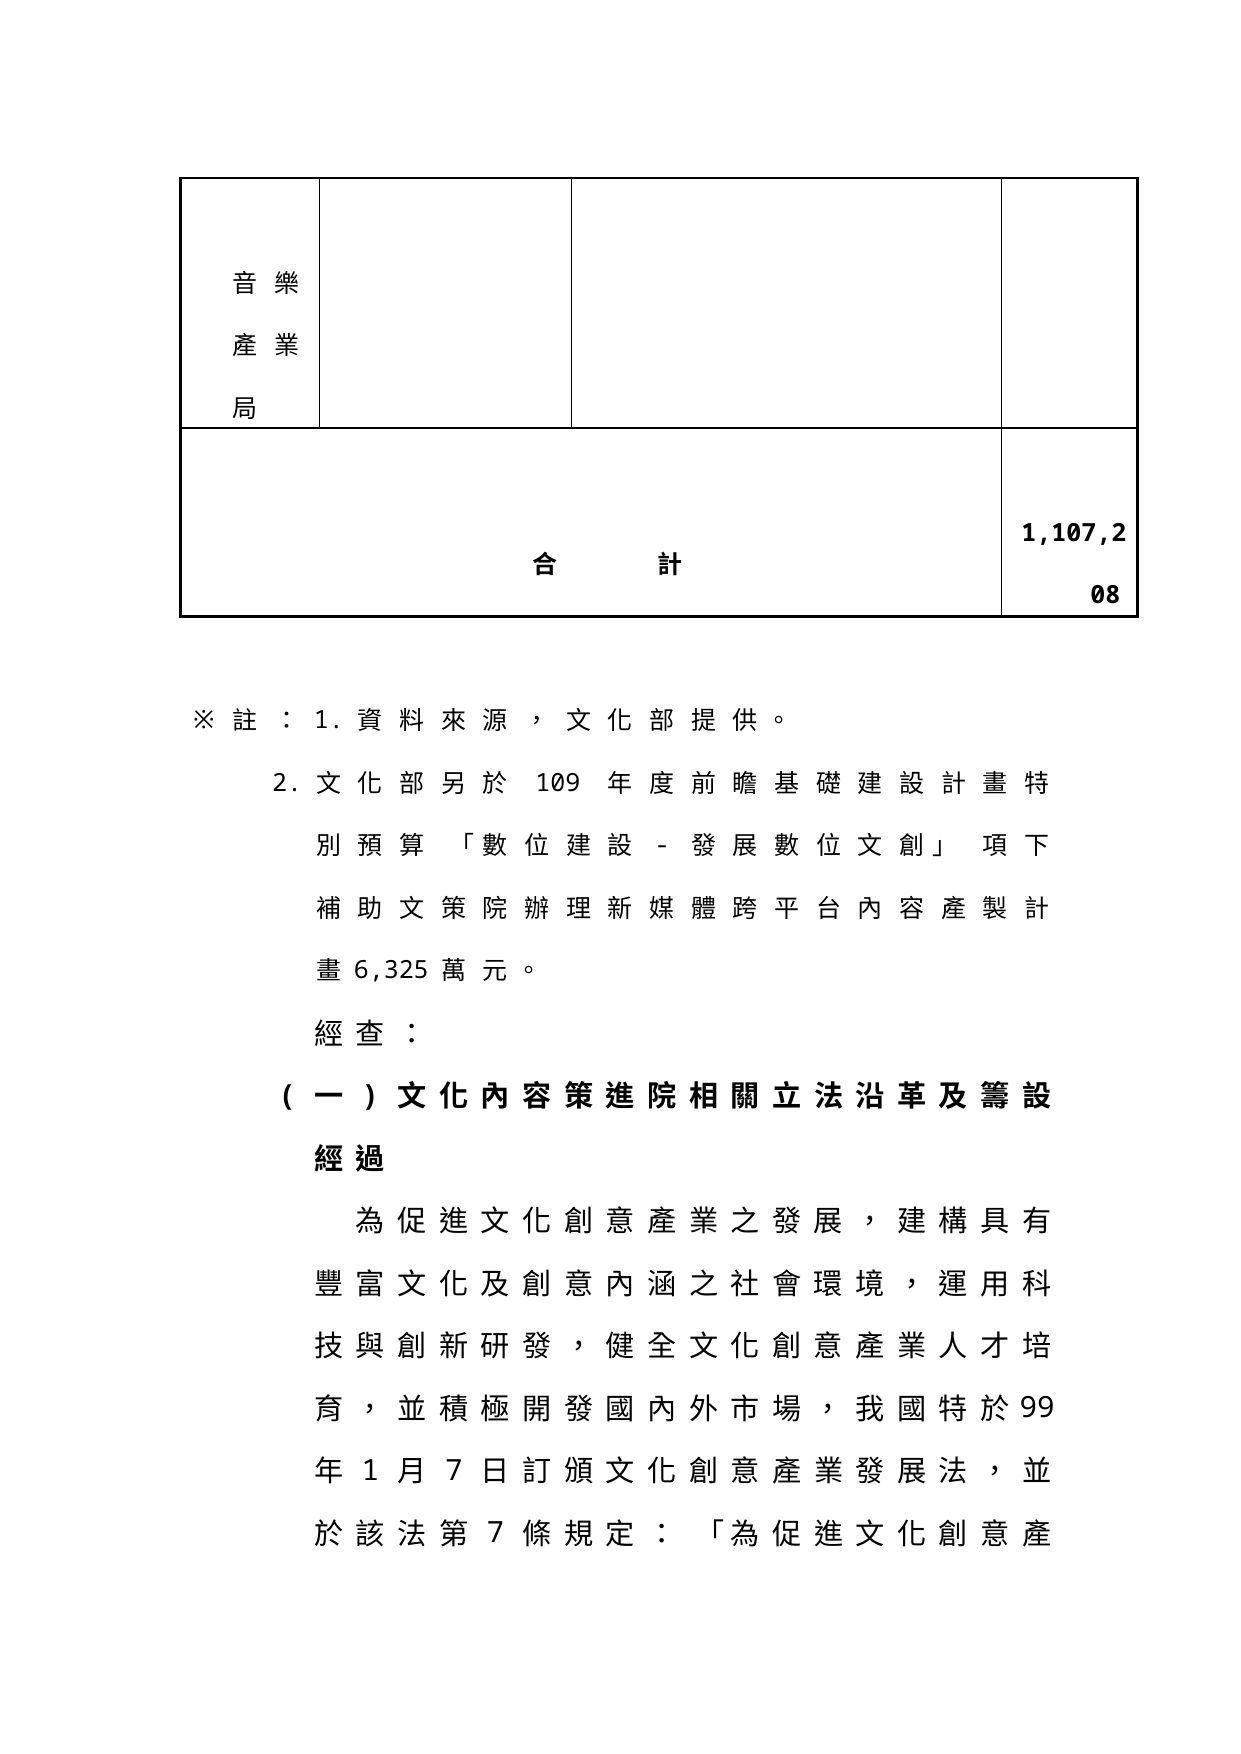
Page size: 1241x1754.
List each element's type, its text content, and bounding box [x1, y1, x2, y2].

table_cell [320, 179, 571, 427]
table_cell 1,107,208 [1002, 429, 1136, 615]
table_cell [572, 179, 1001, 427]
table_cell 音樂產業局 [182, 179, 319, 427]
text ※註：1.資料來源，文化部提供。 [174, 677, 1058, 740]
table_cell 合 計 [182, 429, 1001, 615]
text 2.文化部另於109年度前瞻基礎建設計畫特別預算「數位建設-發展數位文創」項下補助文策院辦理新媒體跨平台內容產製計畫6,325萬元。 [249, 740, 1058, 990]
text 經查： [242, 990, 1058, 1052]
text (一)文化內容策進院相關立法沿革及籌設經過 [242, 1052, 1058, 1177]
text 為促進文化創意產業之發展，建構具有豐富文化及創意內涵之社會環境，運用科技與創新研發，健全文化創意產業人才培育，並積極開發國內外市場，我國特於99年1月7日訂頒文化創意產業發展法，並於該法第7條規定：「為促進文化創意產 [271, 1177, 1058, 1552]
table_cell [1002, 179, 1136, 427]
